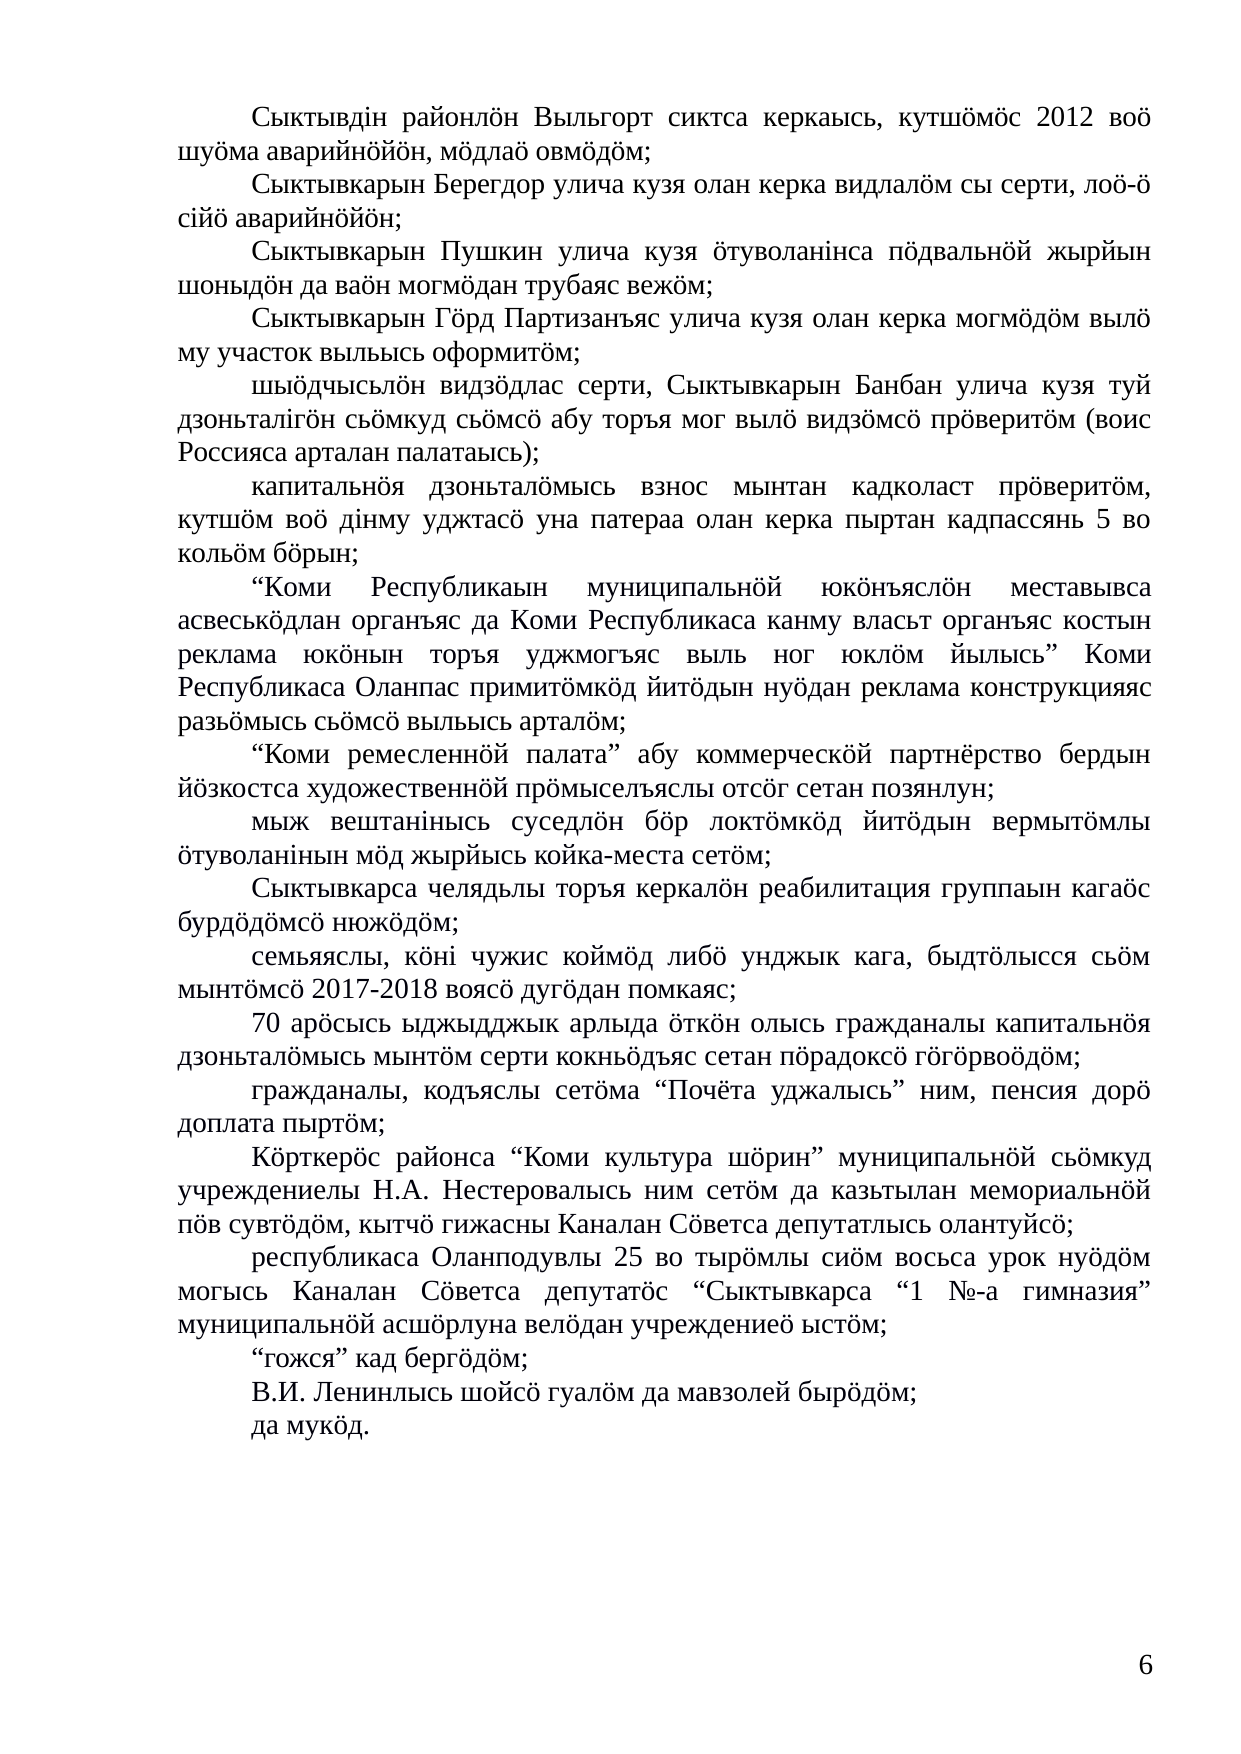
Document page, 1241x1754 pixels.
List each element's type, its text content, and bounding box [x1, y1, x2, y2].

text Сыктывкарын Пушкин улича кузя ӧтуволанінса пӧдвальнӧй жырйын шоныдӧн да ваӧн могмӧдан трубаяс вежӧм; [177, 233, 1152, 300]
text В.И. Ленинлысь шойсӧ гуалӧм да мавзолей бырӧдӧм; [177, 1374, 1152, 1407]
text “гожся” кад бергӧдӧм; [177, 1340, 1152, 1374]
text “Коми ремесленнӧй палата” абу коммерческӧй партнёрство бердын йӧзкостса художественнӧй прӧмыселъяслы отсӧг сетан позянлун; [177, 736, 1152, 803]
text гражданалы, кодъяслы сетӧма “Почёта уджалысь” ним, пенсия дорӧ доплата пыртӧм; [177, 1072, 1152, 1139]
text семьяяслы, кӧні чужис коймӧд либӧ унджык кага, быдтӧлысся сьӧм мынтӧмсӧ 2017-2018 воясӧ дугӧдан помкаяс; [177, 938, 1152, 1005]
text капитальнӧя дзоньталӧмысь взнос мынтан кадколаст прӧверитӧм, кутшӧм воӧ дінму уджтасӧ уна патераа олан керка пыртан кадпассянь 5 во кольӧм бӧрын; [177, 468, 1152, 569]
text Сыктывдін районлӧн Выльгорт сиктса керкаысь, кутшӧмӧс 2012 воӧ шуӧма аварийнӧйӧн, мӧдлаӧ овмӧдӧм; [177, 99, 1152, 166]
text 70 арӧсысь ыджыдджык арлыда ӧткӧн олысь гражданалы капитальнӧя дзоньталӧмысь мынтӧм серти кокньӧдъяс сетан пӧрадоксӧ гӧгӧрвоӧдӧм; [177, 1005, 1152, 1072]
text да мукӧд. [177, 1407, 1152, 1441]
text Сыктывкарса челядьлы торъя керкалӧн реабилитация группаын кагаӧс бурдӧдӧмсӧ нюжӧдӧм; [177, 871, 1152, 938]
text Сыктывкарын Берегдор улича кузя олан керка видлалӧм сы серти, лоӧ-ӧ сійӧ аварийнӧйӧн; [177, 166, 1152, 233]
text “Коми Республикаын муниципальнӧй юкӧнъяслӧн меставывса асвеськӧдлан органъяс да Коми Республикаса канму власьт органъяс костын реклама юкӧнын торъя уджмогъяс выль ног юклӧм йылысь” Коми Республикаса Оланпас примитӧмкӧд йитӧдын нуӧдан реклама конструкцияяс разьӧмысь сьӧмсӧ выльысь арталӧм; [177, 569, 1152, 736]
text Сыктывкарын Гӧрд Партизанъяс улича кузя олан керка могмӧдӧм вылӧ му участок выльысь оформитӧм; [177, 300, 1152, 367]
text Кӧрткерӧс районса “Коми культура шӧрин” муниципальнӧй сьӧмкуд учреждениелы Н.А. Нестеровалысь ним сетӧм да казьтылан мемориальнӧй пӧв сувтӧдӧм, кытчӧ гижасны Каналан Сӧветса депутатлысь олантуйсӧ; [177, 1139, 1152, 1239]
text шыӧдчысьлӧн видзӧдлас серти, Сыктывкарын Банбан улича кузя туй дзоньталігӧн сьӧмкуд сьӧмсӧ абу торъя мог вылӧ видзӧмсӧ прӧверитӧм (воис Россияса арталан палатаысь); [177, 367, 1152, 468]
text республикаса Оланподувлы 25 во тырӧмлы сиӧм восьса урок нуӧдӧм могысь Каналан Сӧветса депутатӧс “Сыктывкарса “1 №-а гимназия” муниципальнӧй асшӧрлуна велӧдан учреждениеӧ ыстӧм; [177, 1239, 1152, 1340]
text мыж вештанінысь суседлӧн бӧр локтӧмкӧд йитӧдын вермытӧмлы ӧтуволанінын мӧд жырйысь койка-места сетӧм; [177, 803, 1152, 871]
